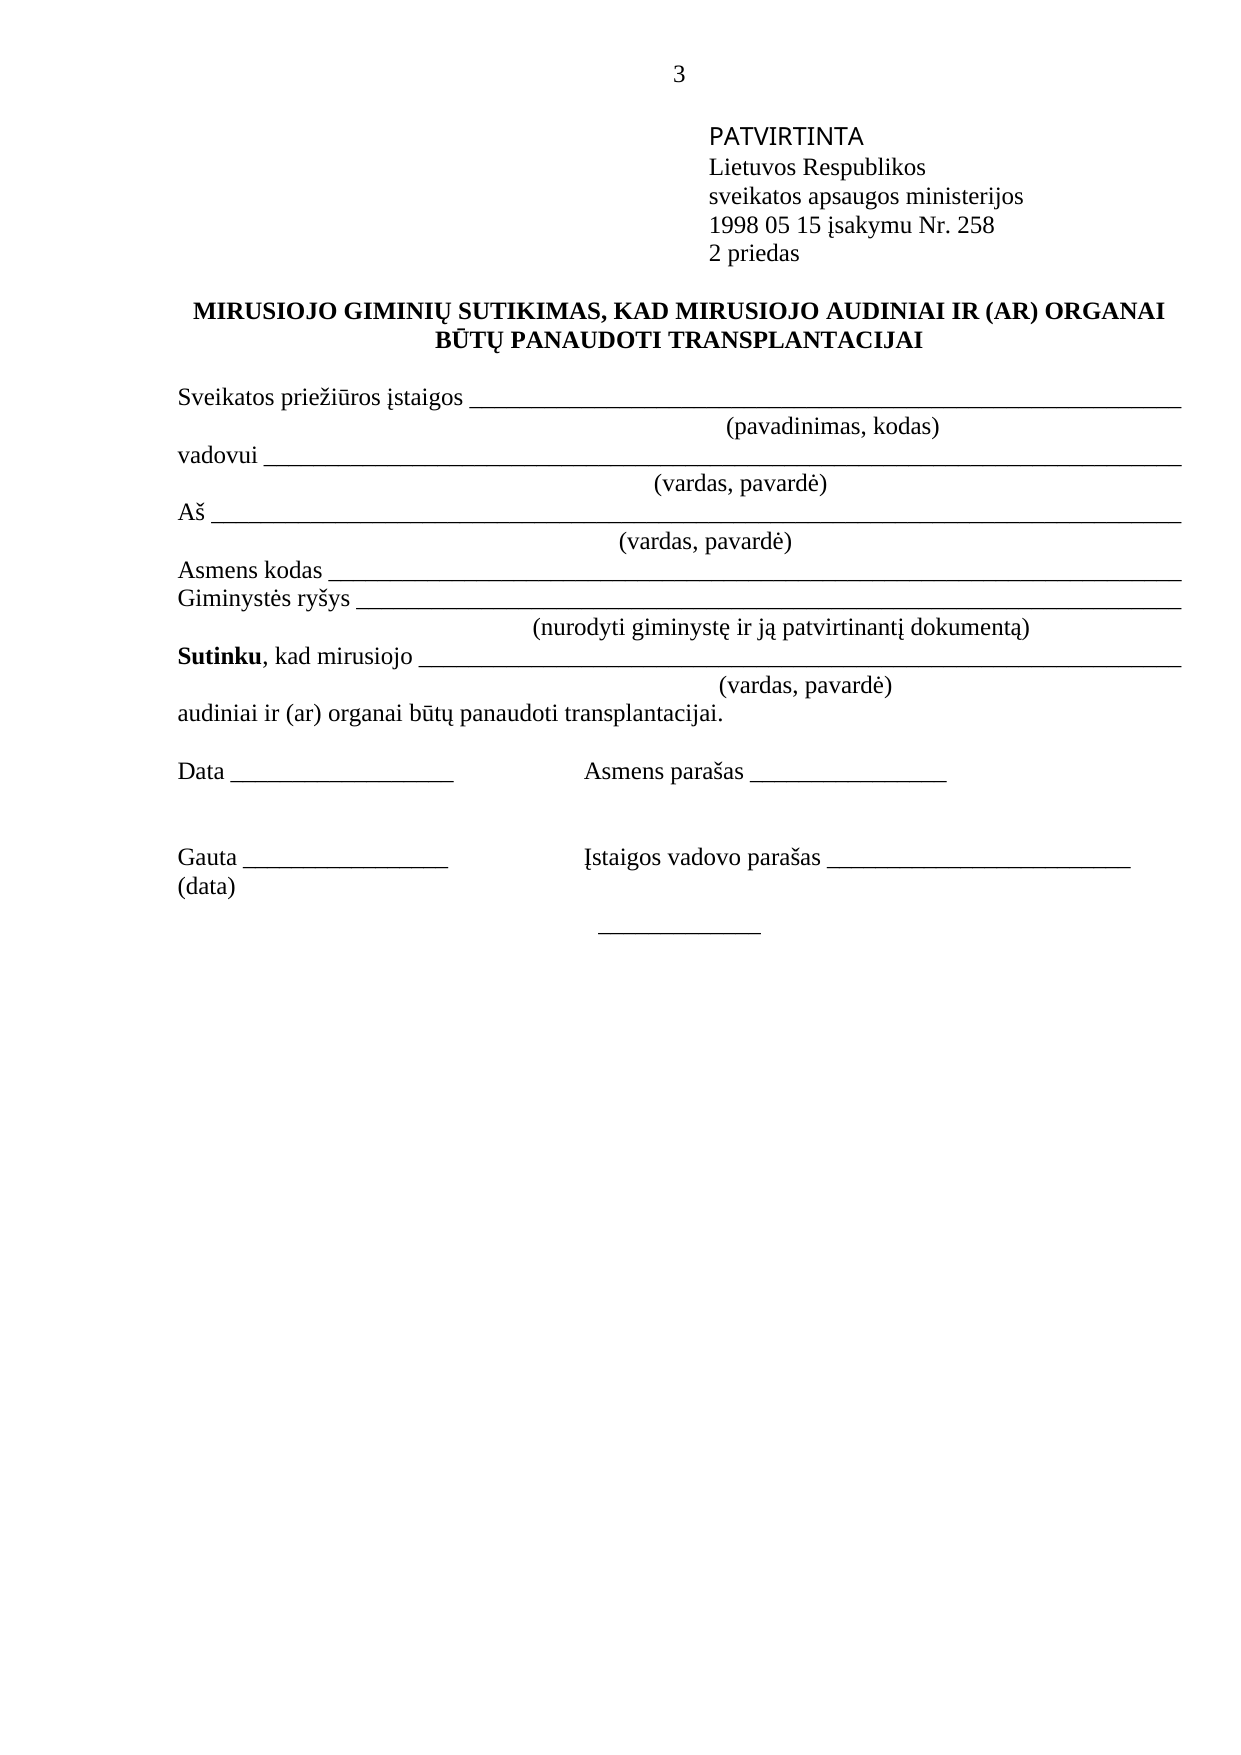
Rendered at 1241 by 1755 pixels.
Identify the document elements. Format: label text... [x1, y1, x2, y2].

text Sutinku, kad mirusiojo [177, 641, 1181, 670]
text 2 priedas [177, 238, 1181, 267]
text (vardas, pavardė) [177, 670, 1181, 698]
text Mirusiojo giminių sutikimas, kad mirusiojo audiniai ir (ar) organai būtų panaudoti transplantacijai [177, 296, 1181, 353]
text (nurodyti giminystę ir ją patvirtinantį dokumentą) [177, 612, 1181, 641]
text Aš [177, 497, 1181, 526]
text Lietuvos Respublikos [177, 152, 1181, 181]
text Asmens kodas [177, 555, 1181, 583]
text (vardas, pavardė) [177, 526, 1181, 555]
text Gauta Įstaigos vadovo parašas [177, 842, 1181, 871]
text audiniai ir (ar) organai būtų panaudoti transplantacijai. [177, 698, 1181, 727]
text (vardas, pavardė) [177, 468, 1181, 497]
text sveikatos apsaugos ministerijos [177, 181, 1181, 210]
text Giminystės ryšys [177, 583, 1181, 612]
text _____________ [177, 908, 1181, 937]
text (pavadinimas, kodas) [177, 411, 1181, 440]
text PATVIRTINTA [177, 118, 1181, 152]
text Data Asmens parašas [177, 756, 1181, 785]
text (data) [177, 871, 1181, 908]
text Sveikatos priežiūros įstaigos [177, 382, 1181, 411]
text vadovui [177, 440, 1181, 468]
text 1998 05 15 įsakymu Nr. 258 [177, 210, 1181, 238]
